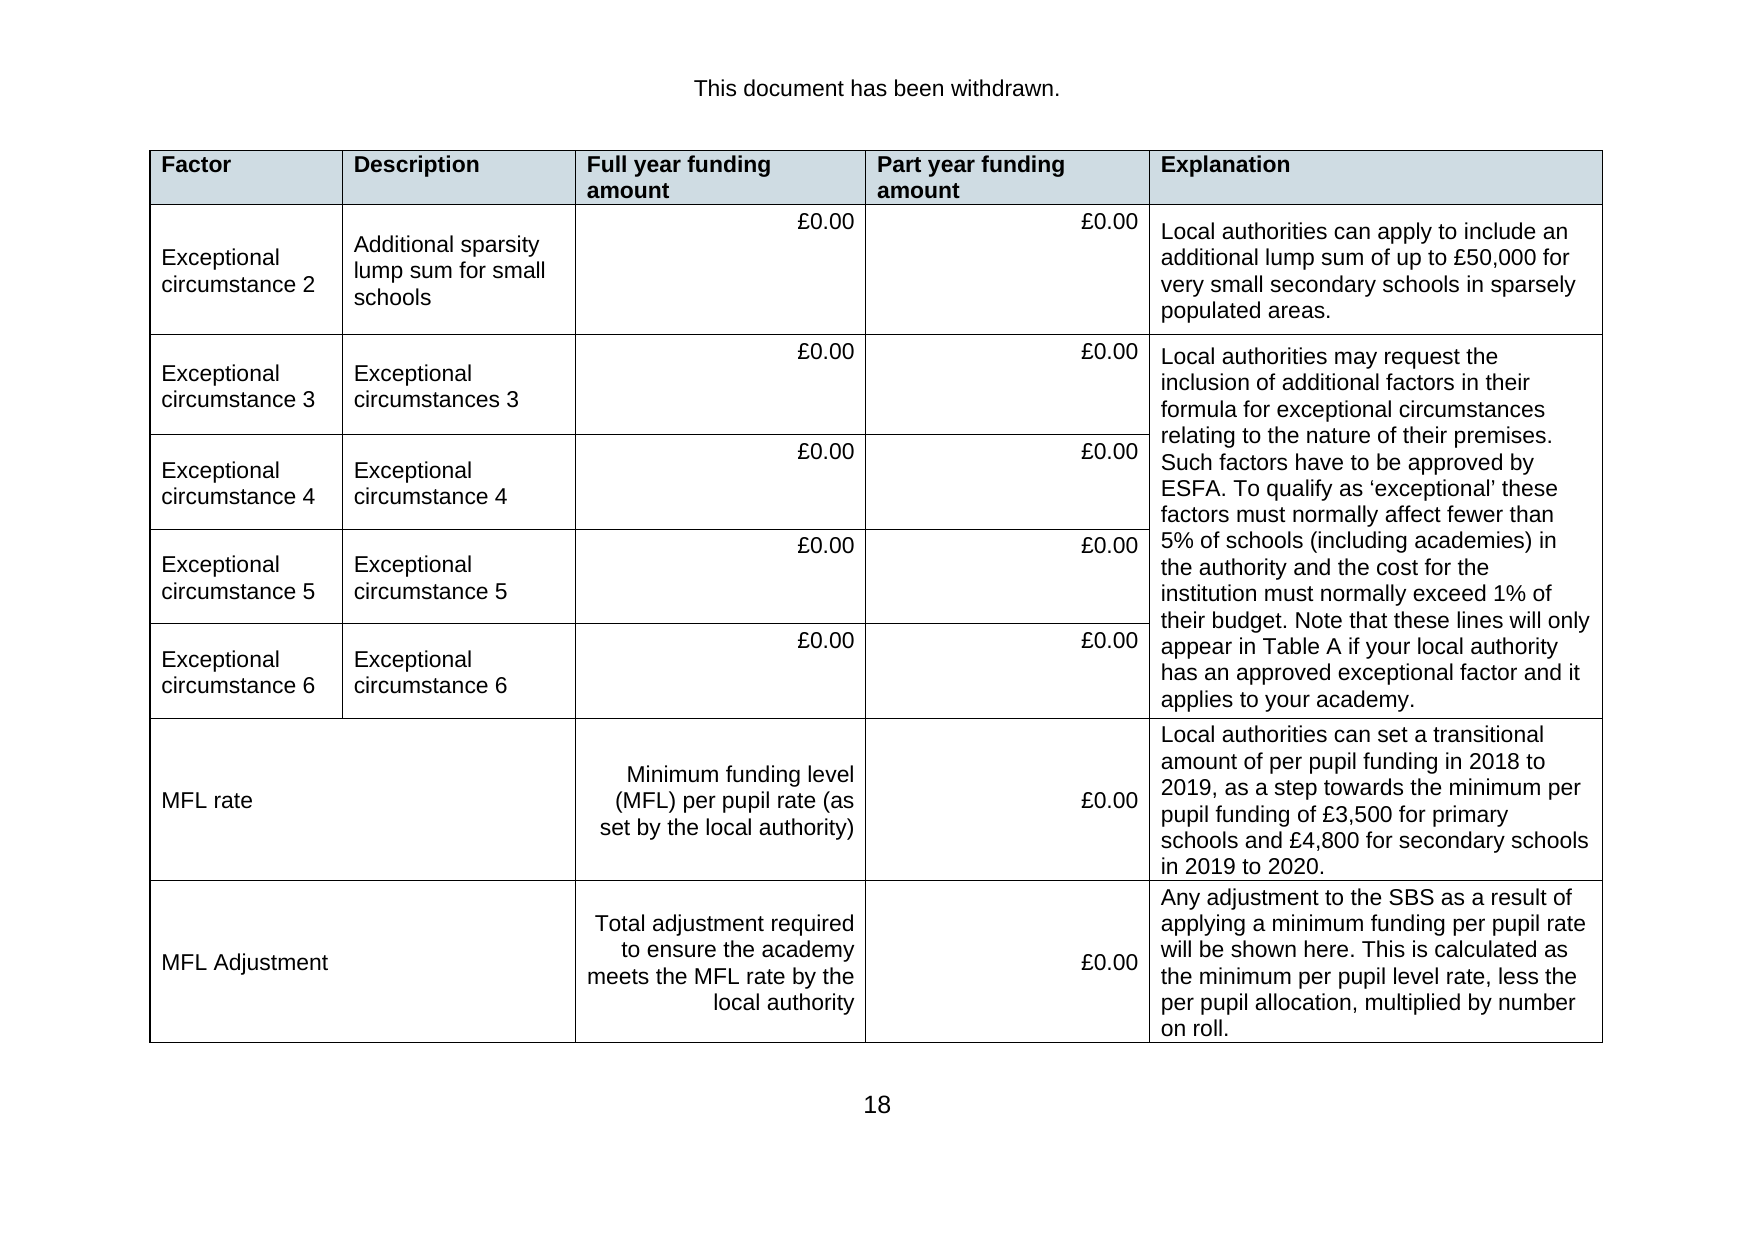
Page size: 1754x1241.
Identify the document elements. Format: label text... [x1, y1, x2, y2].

table_cell Local authorities may request the inclusion of additional factors in their formula for exceptional circumstances relating to the nature of their premises. Such factors have to be approved by ESFA. To qualify as ‘exceptional’ these factors must normally affect fewer than 5% of schools (including academies) in the authority and the cost for the institution must normally exceed 1% of their budget. Note that these lines will only appear in Table A if your local authority has an approved exceptional factor and it applies to your academy. [1150, 335, 1602, 717]
table_cell Any adjustment to the SBS as a result of applying a minimum funding per pupil rate will be shown here. This is calculated as the minimum per pupil level rate, less the per pupil allocation, multiplied by number on roll. [1150, 881, 1602, 1042]
table_cell Additional sparsity lump sum for small schools [343, 205, 575, 334]
table_cell Exceptional circumstance 6 [151, 624, 342, 717]
table_header Factor [151, 151, 342, 204]
table_cell £0.00 [866, 719, 1149, 879]
table_cell £0.00 [576, 205, 865, 334]
table_cell £0.00 [576, 624, 865, 717]
table_cell Exceptional circumstance 2 [151, 205, 342, 334]
table_cell £0.00 [576, 435, 865, 528]
table_cell £0.00 [866, 205, 1149, 334]
table_header Part year funding amount [866, 151, 1149, 204]
table_cell £0.00 [866, 335, 1149, 434]
table_cell £0.00 [866, 881, 1149, 1042]
table_cell £0.00 [866, 435, 1149, 528]
table_cell Exceptional circumstance 4 [151, 435, 342, 528]
table_cell Local authorities can set a transitional amount of per pupil funding in 2018 to 2019, as a step towards the minimum per pupil funding of £3,500 for primary schools and £4,800 for secondary schools in 2019 to 2020. [1150, 719, 1602, 879]
table_cell MFL rate [151, 719, 575, 879]
table_cell Local authorities can apply to include an additional lump sum of up to £50,000 for very small secondary schools in sparsely populated areas. [1150, 205, 1602, 334]
table_cell Exceptional circumstance 4 [343, 435, 575, 528]
table_cell Exceptional circumstance 6 [343, 624, 575, 717]
table_cell Exceptional circumstance 5 [343, 530, 575, 623]
table_cell £0.00 [576, 530, 865, 623]
table_cell £0.00 [576, 335, 865, 434]
table_cell Exceptional circumstance 3 [151, 335, 342, 434]
table_cell Total adjustment required to ensure the academy meets the MFL rate by the local authority [576, 881, 865, 1042]
table_cell Exceptional circumstances 3 [343, 335, 575, 434]
table_header Explanation [1150, 151, 1602, 204]
table_cell Exceptional circumstance 5 [151, 530, 342, 623]
table_header Full year funding amount [576, 151, 865, 204]
table_header Description [343, 151, 575, 204]
table_cell MFL Adjustment [151, 881, 575, 1042]
table_cell £0.00 [866, 530, 1149, 623]
table_cell £0.00 [866, 624, 1149, 717]
table_cell Minimum funding level (MFL) per pupil rate (as set by the local authority) [576, 719, 865, 879]
